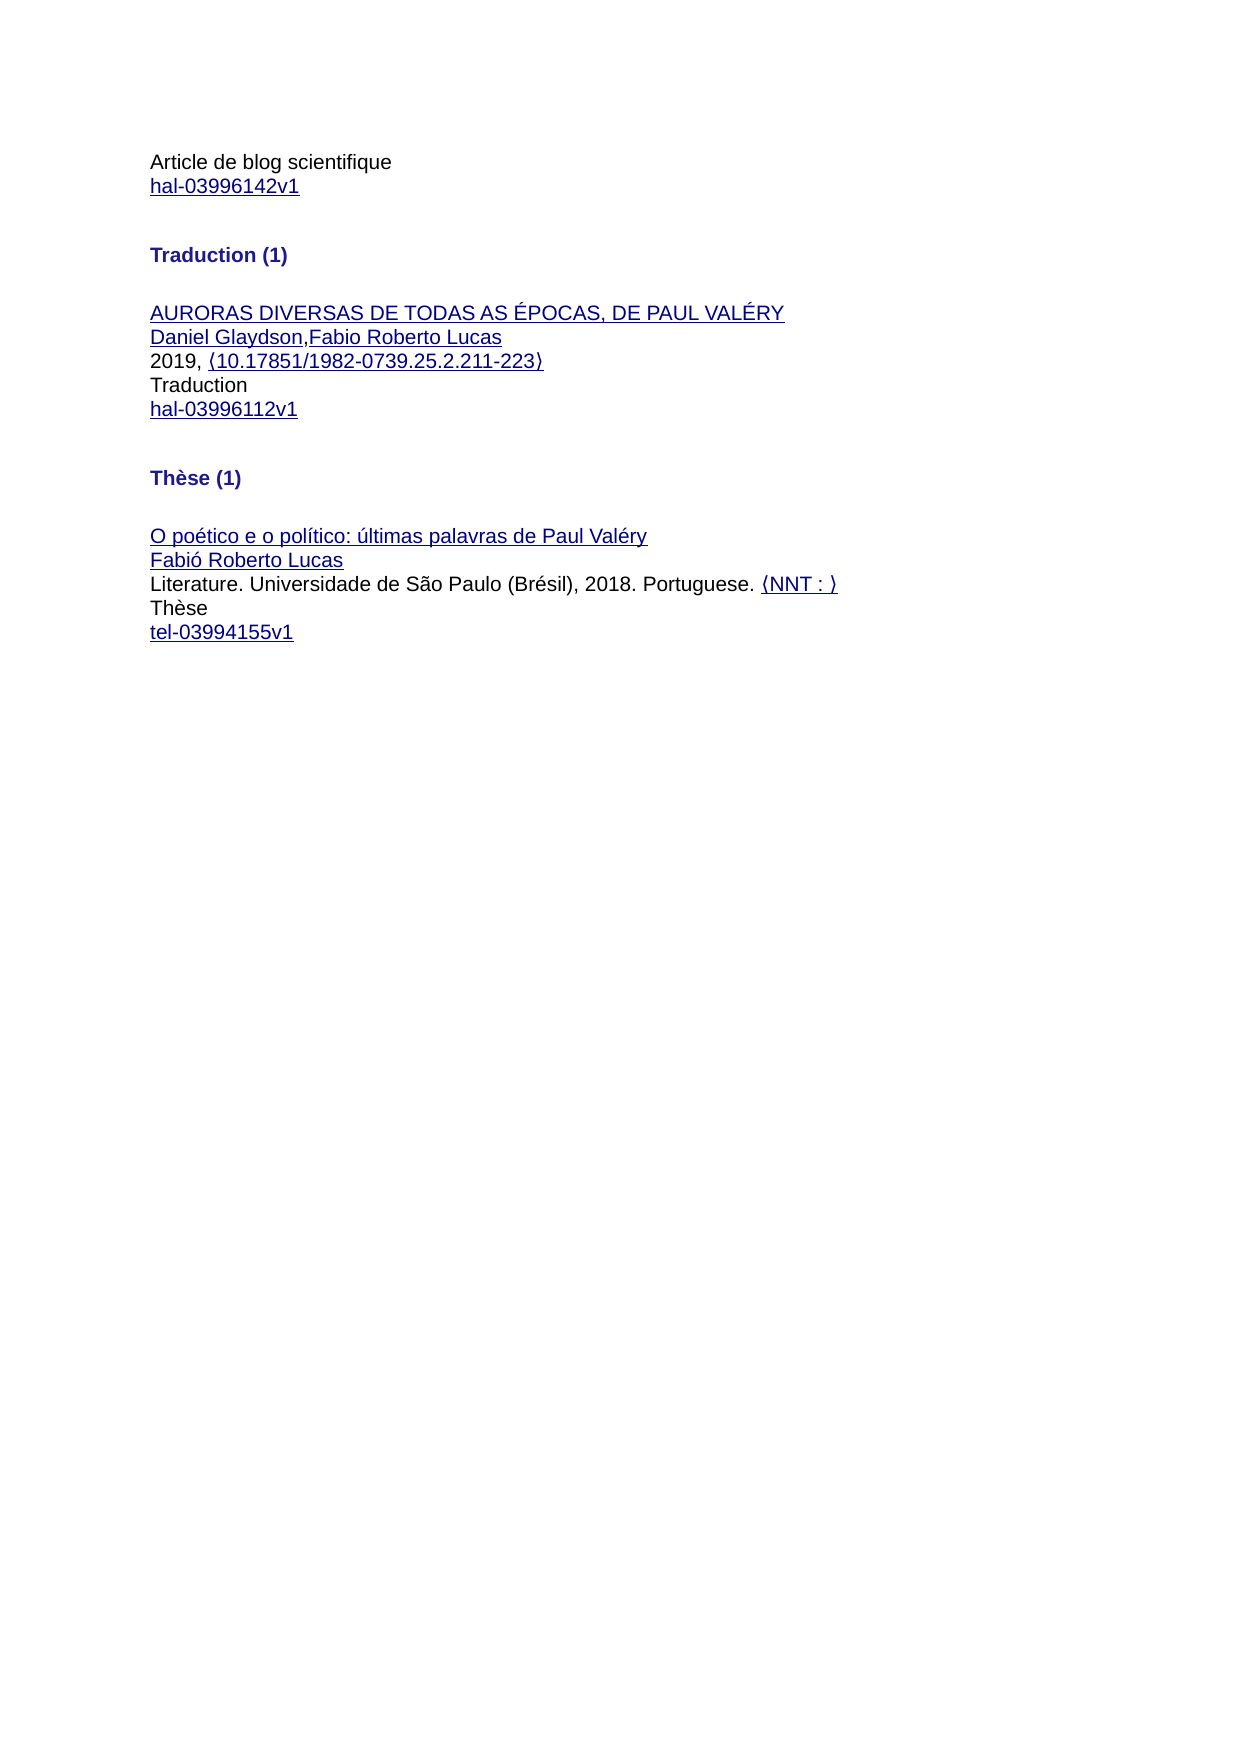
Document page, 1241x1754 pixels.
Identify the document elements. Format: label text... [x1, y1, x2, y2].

subtitle Traduction (1) [150, 243, 1090, 267]
table_header Article de blog scientifique hal-03996142v1 [150, 150, 1090, 198]
table_header O poético e o político: últimas palavras de Paul Valéry Fabió Roberto Lucas Literature. Universidade de São Paulo (Brésil), 2018. Portuguese. ⟨NNT : ⟩ Thèse tel-03994155v1 [150, 524, 1090, 644]
subtitle Thèse (1) [150, 466, 1090, 489]
table_header AURORAS DIVERSAS DE TODAS AS ÉPOCAS, DE PAUL VALÉRY Daniel Glaydson,Fabio Roberto Lucas 2019, ⟨10.17851/1982-0739.25.2.211-223⟩ Traduction hal-03996112v1 [150, 301, 1090, 421]
